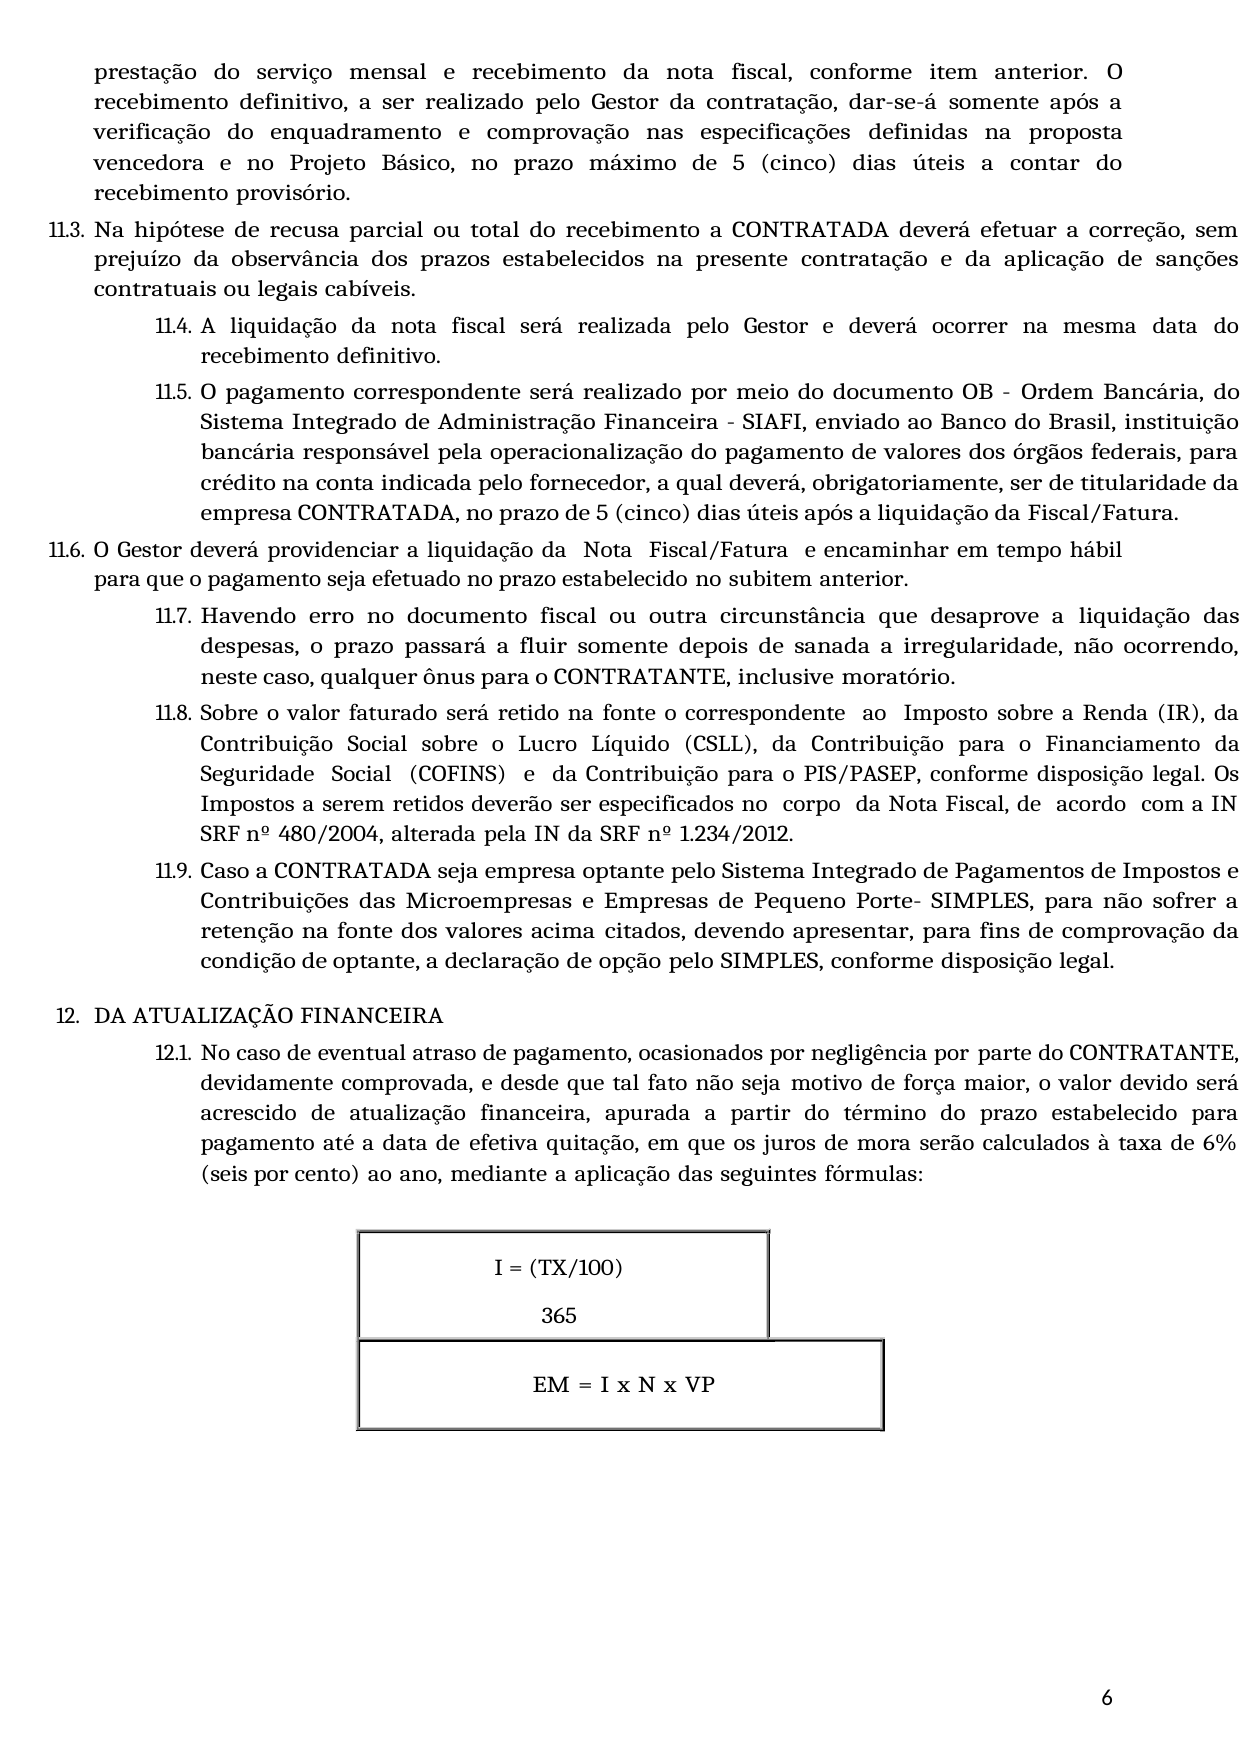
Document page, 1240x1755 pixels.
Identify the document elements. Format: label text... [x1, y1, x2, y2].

list No caso de eventual atraso de pagamento, ocasionados por negligência por parte do CONTRATANTE, devidamente comprovada, e desde que tal fato não seja motivo de força maior, o valor devido será acrescido de atualização financeira, apurada a partir do término do prazo estabelecido para pagamento até a data de efetiva quitação, em que os juros de mora serão calculados à taxa de 6% (seis por cento) ao ano, mediante a aplicação das seguintes fórmulas: [155, 1039, 1239, 1187]
text prestação do serviço mensal e recebimento da nota fiscal, conforme item anterior. O recebimento definitivo, a ser realizado pelo Gestor da contratação, dar-se-á somente após a verificação do enquadramento e comprovação nas especificações definidas na proposta vencedora e no Projeto Básico, no prazo máximo de 5 (cinco) dias úteis a contar do recebimento provisório. [94, 59, 1123, 206]
list Caso a CONTRATADA seja empresa optante pelo Sistema Integrado de Pagamentos de Impostos e Contribuições das Microempresas e Empresas de Pequeno Porte- SIMPLES, para não sofrer a retenção na fonte dos valores acima citados, devendo apresentar, para fins de comprovação da condição de optante, a declaração de opção pelo SIMPLES, conforme disposição legal. [155, 857, 1239, 974]
list Havendo erro no documento fiscal ou outra circunstância que desaprove a liquidação das despesas, o prazo passará a fluir somente depois de sanada a irregularidade, não ocorrendo, neste caso, qualquer ônus para o CONTRATANTE, inclusive moratório. [155, 603, 1239, 690]
list Na hipótese de recusa parcial ou total do recebimento a CONTRATADA deverá efetuar a correção, sem prejuízo da observância dos prazos estabelecidos na presente contratação e da aplicação de sanções contratuais ou legais cabíveis. [49, 216, 1239, 302]
list Sobre o valor faturado será retido na fonte o correspondente ao Imposto sobre a Renda (IR), da Contribuição Social sobre o Lucro Líquido (CSLL), da Contribuição para o Financiamento da Seguridade Social (COFINS) e da Contribuição para o PIS/PASEP, conforme disposição legal. Os Impostos a serem retidos deverão ser especificados no corpo da Nota Fiscal, de acordo com a IN SRF nº 480/2004, alterada pela IN da SRF nº 1.234/2012. [155, 700, 1239, 847]
list O Gestor deverá providenciar a liquidação da Nota Fiscal/Fatura e encaminhar em tempo hábil para que o pagamento seja efetuado no prazo estabelecido no subitem anterior. [49, 537, 1122, 593]
list DA ATUALIZAÇÃO FINANCEIRA [56, 1003, 1239, 1029]
list O pagamento correspondente será realizado por meio do documento OB - Ordem Bancária, do Sistema Integrado de Administração Financeira - SIAFI, enviado ao Banco do Brasil, instituição bancária responsável pela operacionalização do pagamento de valores dos órgãos federais, para crédito na conta indicada pelo fornecedor, a qual deverá, obrigatoriamente, ser de titularidade da empresa CONTRATADA, no prazo de 5 (cinco) dias úteis após a liquidação da Fiscal/Fatura. [155, 379, 1239, 526]
list A liquidação da nota fiscal será realizada pelo Gestor e deverá ocorrer na mesma data do recebimento definitivo. [155, 313, 1239, 369]
